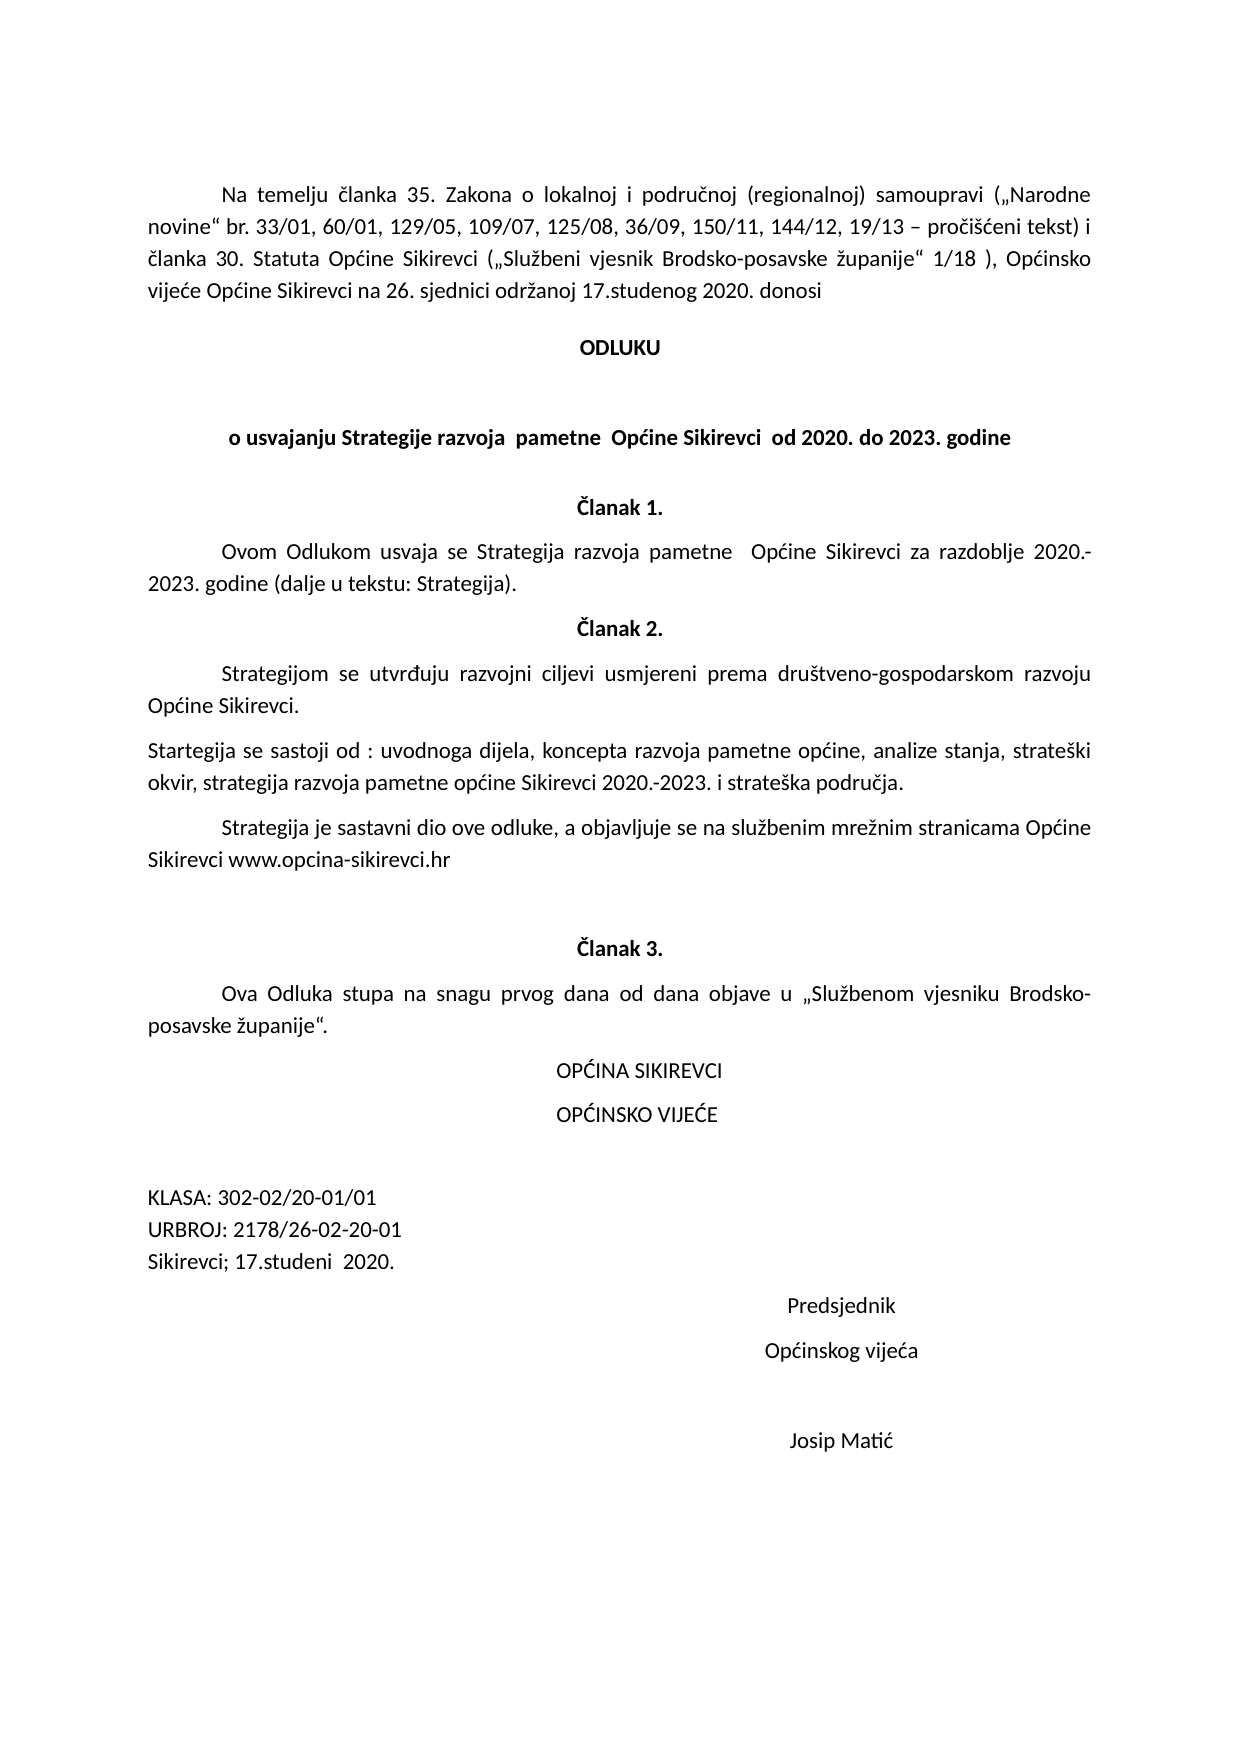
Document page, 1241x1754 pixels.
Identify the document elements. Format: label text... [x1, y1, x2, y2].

text Ova Odluka stupa na snagu prvog dana od dana objave u „Službenom vjesniku Brodsko-posavske županije“. [148, 979, 1093, 1039]
text Članak 1. [148, 493, 1093, 521]
text o usvajanju Strategije razvoja pametne Općine Sikirevci od 2020. do 2023. godine [148, 423, 1093, 451]
text OPĆINA SIKIREVCI [148, 1056, 1093, 1084]
text Članak 3. [148, 934, 1093, 962]
text Strategijom se utvrđuju razvojni ciljevi usmjereni prema društveno-gospodarskom razvoju Općine Sikirevci. [148, 659, 1093, 719]
text Josip Matić [590, 1426, 1093, 1454]
text Na temelju članka 35. Zakona o lokalnoj i područnoj (regionalnoj) samoupravi („Narodne novine“ br. 33/01, 60/01, 129/05, 109/07, 125/08, 36/09, 150/11, 144/12, 19/13 – pročišćeni tekst) i članka 30. Statuta Općine Sikirevci („Službeni vjesnik Brodsko-posavske županije“ 1/18 ), Općinsko vijeće Općine Sikirevci na 26. sjednici održanoj 17.studenog 2020. donosi [148, 180, 1093, 304]
text Startegija se sastoji od : uvodnoga dijela, koncepta razvoja pametne općine, analize stanja, strateški okvir, strategija razvoja pametne općine Sikirevci 2020.-2023. i strateška područja. [148, 736, 1093, 796]
text KLASA: 302-02/20-01/01 [148, 1183, 1093, 1211]
text OPĆINSKO VIJEĆE [148, 1100, 1093, 1128]
text ODLUKU [148, 333, 1093, 362]
text URBROJ: 2178/26-02-20-01 [148, 1215, 1093, 1243]
text Općinskog vijeća [590, 1336, 1093, 1364]
text Članak 2. [148, 614, 1093, 642]
text Predsjednik [590, 1292, 1093, 1320]
text Ovom Odlukom usvaja se Strategija razvoja pametne Općine Sikirevci za razdoblje 2020.-2023. godine (dalje u tekstu: Strategija). [148, 537, 1093, 597]
text Sikirevci; 17.studeni 2020. [148, 1247, 1093, 1275]
text Strategija je sastavni dio ove odluke, a objavljuje se na službenim mrežnim stranicama Općine Sikirevci www.opcina-sikirevci.hr [148, 813, 1093, 873]
